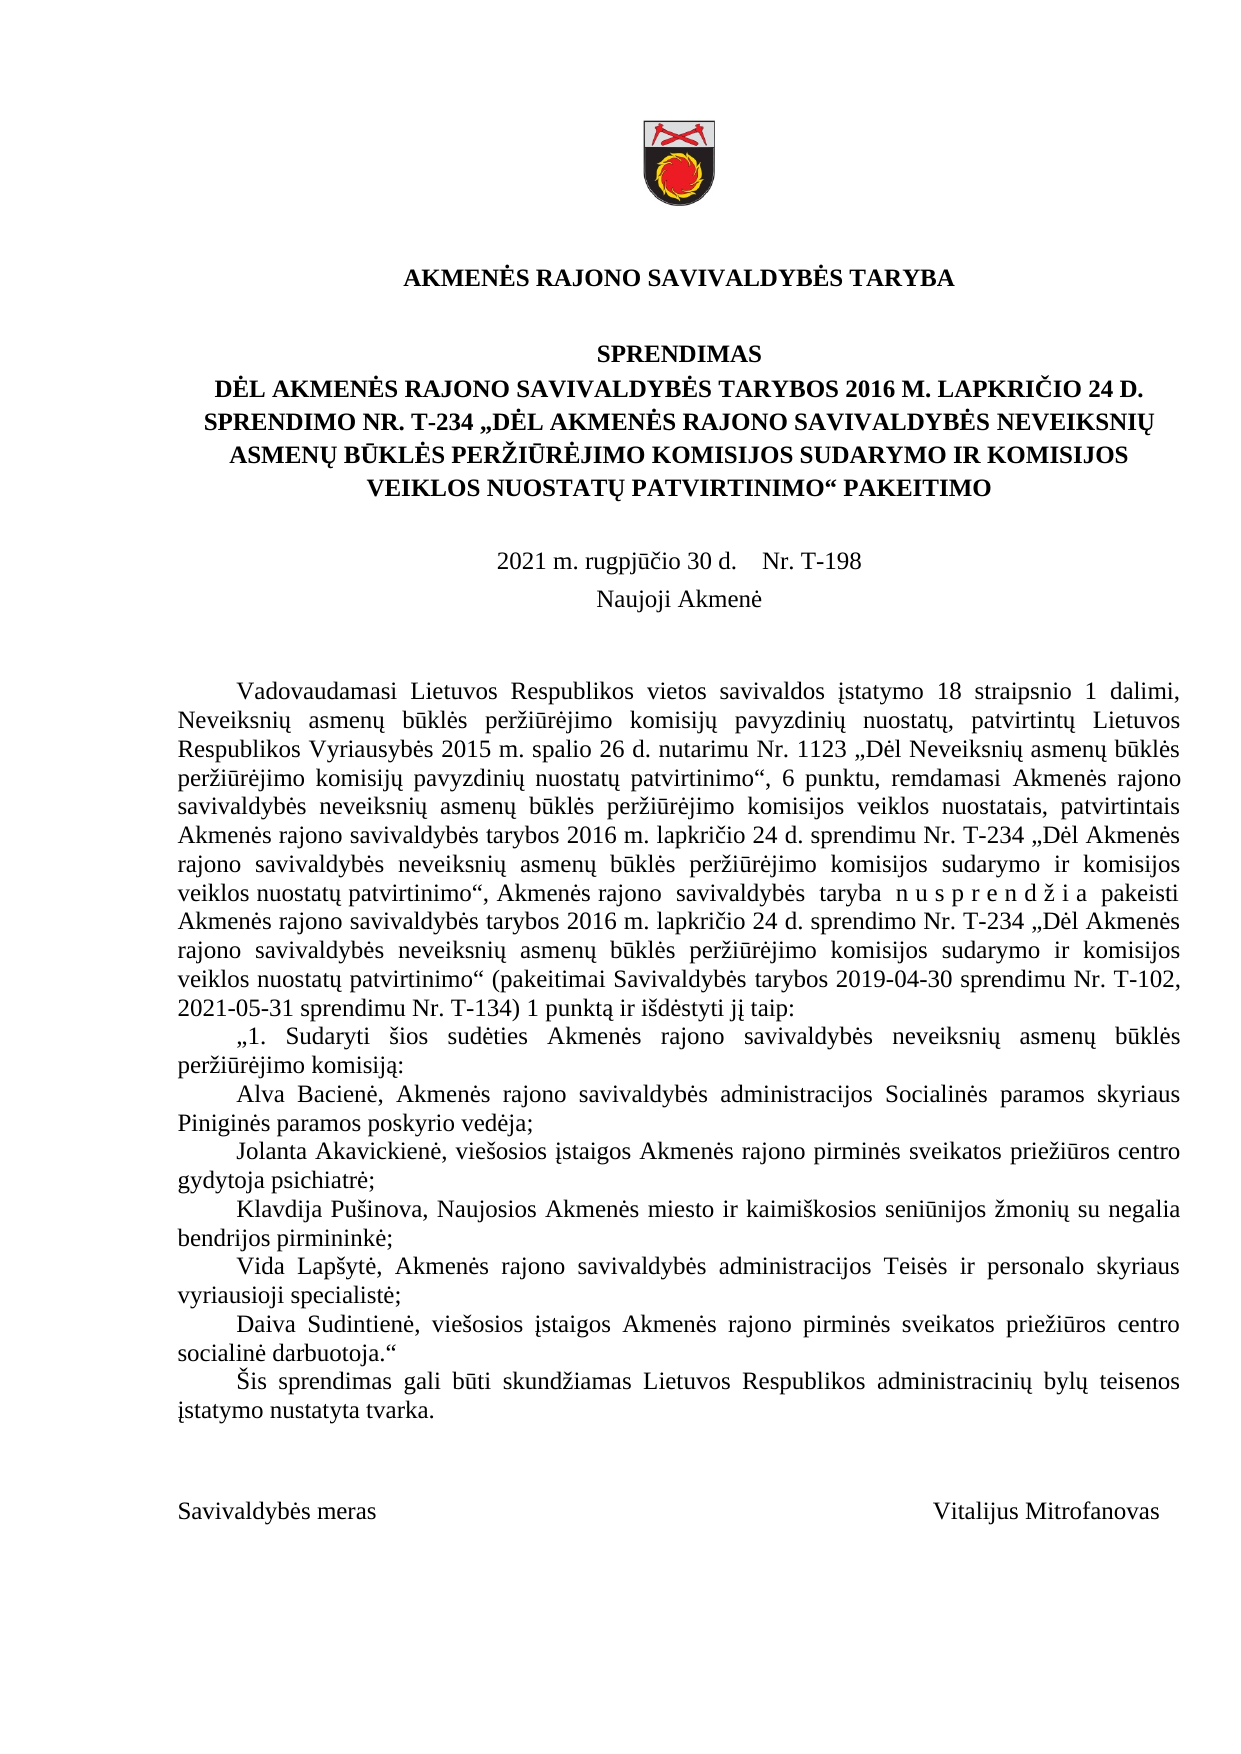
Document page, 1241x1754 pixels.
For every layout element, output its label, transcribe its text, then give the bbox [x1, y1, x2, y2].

text Jolanta Akavickienė, viešosios įstaigos Akmenės rajono pirminės sveikatos priežiūros centro gydytoja psichiatrė; [177, 1136, 1181, 1194]
text Šis sprendimas gali būti skundžiamas Lietuvos Respublikos administracinių bylų teisenos įstatymo nustatyta tvarka. [177, 1366, 1181, 1424]
text Alva Bacienė, Akmenės rajono savivaldybės administracijos Socialinės paramos skyriaus Piniginės paramos poskyrio vedėja; [177, 1079, 1181, 1136]
table_cell [177, 299, 1181, 336]
table_cell 2021 m. rugpjūčio 30 d. Nr. T-198 [177, 544, 1181, 582]
text Vadovaudamasi Lietuvos Respublikos vietos savivaldos įstatymo 18 straipsnio 1 dalimi, Neveiksnių asmenų būklės peržiūrėjimo komisijų pavyzdinių nuostatų, patvirtintų Lietuvos Respublikos Vyriausybės 2015 m. spalio 26 d. nutarimu Nr. 1123 „Dėl Neveiksnių asmenų būklės peržiūrėjimo komisijų pavyzdinių nuostatų patvirtinimo“, 6 punktu, remdamasi Akmenės rajono savivaldybės neveiksnių asmenų būklės peržiūrėjimo komisijos veiklos nuostatais, patvirtintais Akmenės rajono savivaldybės tarybos 2016 m. lapkričio 24 d. sprendimu Nr. T-234 „Dėl Akmenės rajono savivaldybės neveiksnių asmenų būklės peržiūrėjimo komisijos sudarymo ir komisijos veiklos nuostatų patvirtinimo“, Akmenės rajono savivaldybės taryba n u s p r e n d ž i a pakeisti Akmenės rajono savivaldybės tarybos 2016 m. lapkričio 24 d. sprendimo Nr. T-234 „Dėl Akmenės rajono savivaldybės neveiksnių asmenų būklės peržiūrėjimo komisijos sudarymo ir komisijos veiklos nuostatų patvirtinimo“ (pakeitimai Savivaldybės tarybos 2019-04-30 sprendimu Nr. T-102, 2021-05-31 sprendimu Nr. T-134) 1 punktą ir išdėstyti jį taip: [177, 676, 1181, 1021]
table_cell [177, 506, 1181, 544]
table_cell [177, 240, 1181, 261]
text Vida Lapšytė, Akmenės rajono savivaldybės administracijos Teisės ir personalo skyriaus vyriausioji specialistė; [177, 1251, 1181, 1309]
table_header [177, 118, 1181, 240]
table_cell AKMENĖS RAJONO SAVIVALDYBĖS TARYBA [177, 261, 1181, 298]
text „1. Sudaryti šios sudėties Akmenės rajono savivaldybės neveiksnių asmenų būklės peržiūrėjimo komisiją: [177, 1021, 1181, 1079]
table_cell DĖL AKMENĖS RAJONO SAVIVALDYBĖS TARYBOS 2016 M. LAPKRIČIO 24 D. SPRENDIMO NR. T-234 „DĖL AKMENĖS RAJONO SAVIVALDYBĖS NEVEIKSNIŲ ASMENŲ BŪKLĖS PERŽIŪRĖJIMO KOMISIJOS SUDARYMO IR KOMISIJOS VEIKLOS NUOSTATŲ PATVIRTINIMO“ PAKEITIMO [177, 374, 1181, 506]
table_cell SPRENDIMAS [177, 336, 1181, 374]
text Savivaldybės meras Vitalijus Mitrofanovas [177, 1496, 1181, 1525]
text Klavdija Pušinova, Naujosios Akmenės miesto ir kaimiškosios seniūnijos žmonių su negalia bendrijos pirmininkė; [177, 1194, 1181, 1251]
table_cell Naujoji Akmenė [177, 582, 1181, 619]
text Daiva Sudintienė, viešosios įstaigos Akmenės rajono pirminės sveikatos priežiūros centro socialinė darbuotoja.“ [177, 1309, 1181, 1366]
